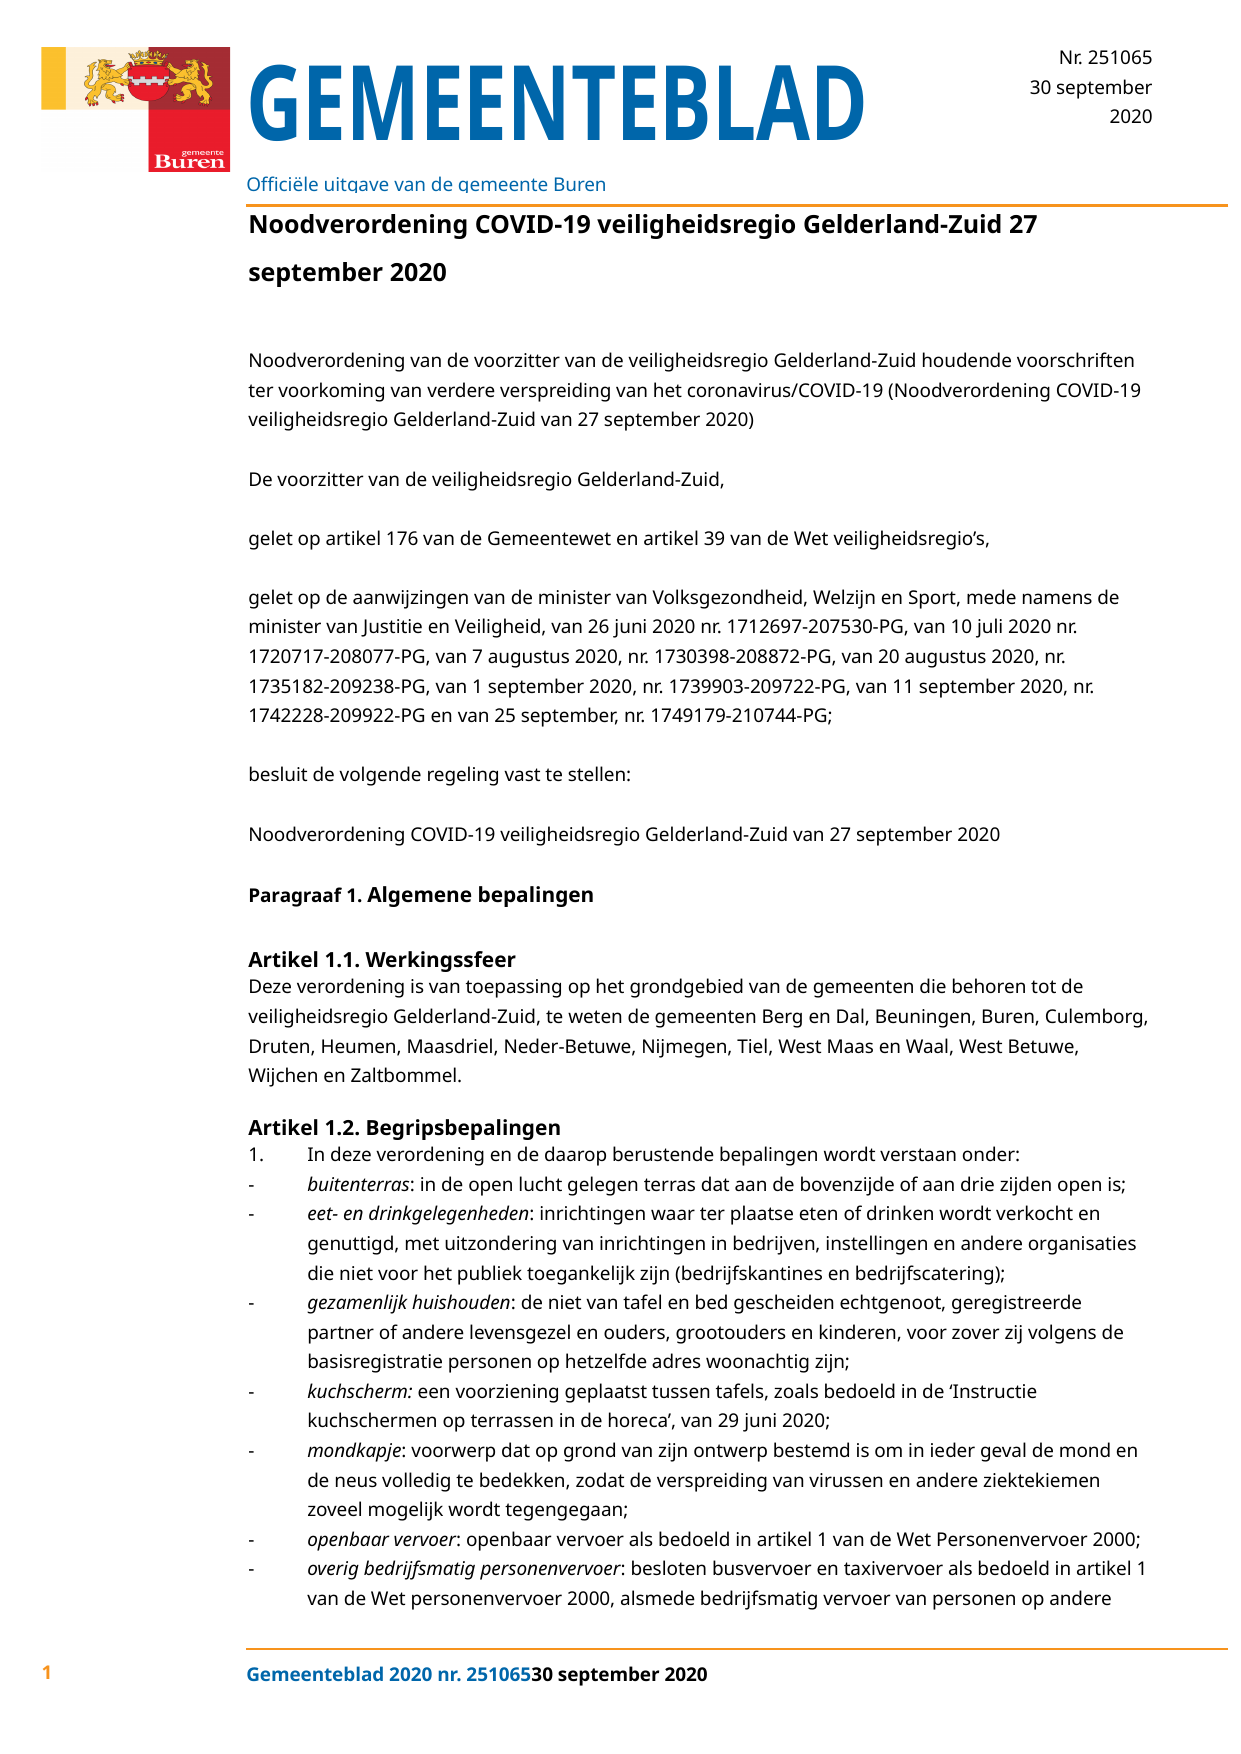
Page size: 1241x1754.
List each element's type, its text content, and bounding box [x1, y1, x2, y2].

list In deze verordening en de daarop berustende bepalingen wordt verstaan onder: [248, 1141, 1152, 1167]
list openbaar vervoer: openbaar vervoer als bedoeld in artikel 1 van de Wet Personenvervoer 2000; [248, 1526, 1152, 1552]
text Noodverordening COVID-19 veiligheidsregio Gelderland-Zuid 27 september 2020 [248, 207, 1152, 288]
text Artikel 1.1. Werkingssfeer [248, 945, 1152, 974]
text Paragraaf 1. Algemene bepalingen [248, 880, 1152, 908]
text besluit de volgende regeling vast te stellen: [248, 762, 1152, 787]
text gelet op artikel 176 van de Gemeentewet en artikel 39 van de Wet veiligheidsregio’s, [248, 525, 1152, 551]
text Deze verordening is van toepassing op het grondgebied van de gemeenten die behoren tot de veiligheidsregio Gelderland-Zuid, te weten de gemeenten Berg en Dal, Beuningen, Buren, Culemborg, Druten, Heumen, Maasdriel, Neder-Betuwe, Nijmegen, Tiel, West Maas en Waal, West Betuwe, Wijchen en Zaltbommel. [248, 974, 1152, 1088]
list buitenterras: in de open lucht gelegen terras dat aan de bovenzijde of aan drie zijden open is; [248, 1171, 1152, 1197]
list kuchscherm: een voorziening geplaatst tussen tafels, zoals bedoeld in de ‘Instructie kuchschermen op terrassen in de horeca’, van 29 juni 2020; [248, 1378, 1152, 1433]
list overig bedrijfsmatig personenvervoer: besloten busvervoer en taxivervoer als bedoeld in artikel 1 van de Wet personenvervoer 2000, alsmede bedrijfsmatig vervoer van personen op andere [248, 1556, 1152, 1611]
picture [41, 47, 231, 172]
text Artikel 1.2. Begripsbepalingen [248, 1113, 1152, 1141]
text De voorzitter van de veiligheidsregio Gelderland-Zuid, [248, 466, 1152, 492]
text Noodverordening COVID-19 veiligheidsregio Gelderland-Zuid van 27 september 2020 [248, 821, 1152, 847]
list eet- en drinkgelegenheden: inrichtingen waar ter plaatse eten of drinken wordt verkocht en genuttigd, met uitzondering van inrichtingen in bedrijven, instellingen en andere organisaties die niet voor het publiek toegankelijk zijn (bedrijfskantines en bedrijfscatering); [248, 1201, 1152, 1285]
list mondkapje: voorwerp dat op grond van zijn ontwerp bestemd is om in ieder geval de mond en de neus volledig te bedekken, zodat de verspreiding van virussen en andere ziektekiemen zoveel mogelijk wordt tegengegaan; [248, 1437, 1152, 1522]
list gezamenlijk huishouden: de niet van tafel en bed gescheiden echtgenoot, geregistreerde partner of andere levensgezel en ouders, grootouders en kinderen, voor zover zij volgens de basisregistratie personen op hetzelfde adres woonachtig zijn; [248, 1289, 1152, 1374]
text gelet op de aanwijzingen van de minister van Volksgezondheid, Welzijn en Sport, mede namens de minister van Justitie en Veiligheid, van 26 juni 2020 nr. 1712697-207530-PG, van 10 juli 2020 nr. 1720717-208077-PG, van 7 augustus 2020, nr. 1730398-208872-PG, van 20 augustus 2020, nr. 1735182-209238-PG, van 1 september 2020, nr. 1739903-209722-PG, van 11 september 2020, nr. 1742228-209922-PG en van 25 september, nr. 1749179-210744-PG; [248, 584, 1152, 728]
text Noodverordening van de voorzitter van de veiligheidsregio Gelderland-Zuid houdende voorschriften ter voorkoming van verdere verspreiding van het coronavirus/COVID-19 (Noodverordening COVID-19 veiligheidsregio Gelderland-Zuid van 27 september 2020) [248, 347, 1152, 432]
